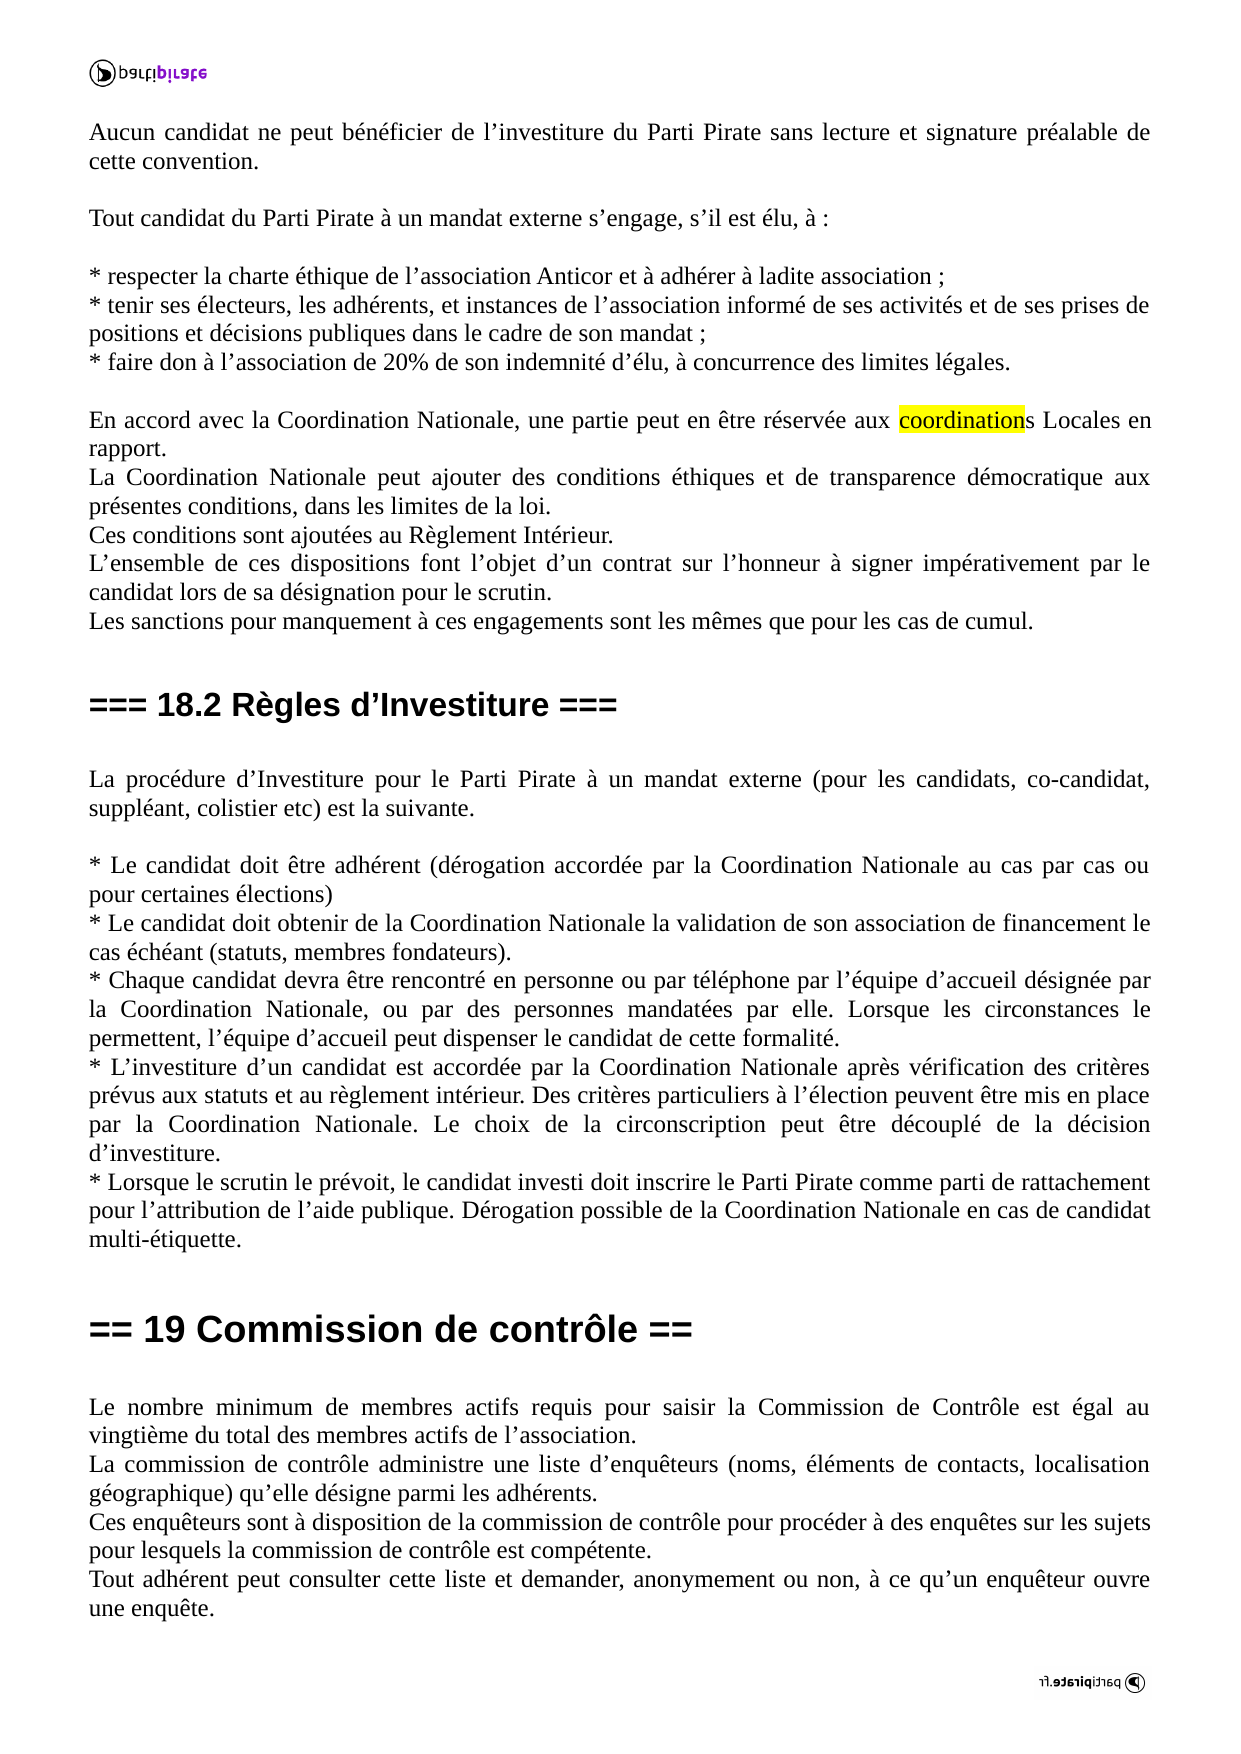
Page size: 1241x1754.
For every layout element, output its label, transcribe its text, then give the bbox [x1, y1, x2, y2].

text * faire don à l’association de 20% de son indemnité d’élu, à concurrence des limites légales. [88, 347, 1152, 376]
text * L’investiture d’un candidat est accordée par la Coordination Nationale après vérification des critères prévus aux statuts et au règlement intérieur. Des critères particuliers à l’élection peuvent être mis en place par la Coordination Nationale. Le choix de la circonscription peut être découplé de la décision d’investiture. [88, 1052, 1152, 1167]
text Les sanctions pour manquement à ces engagements sont les mêmes que pour les cas de cumul. [88, 606, 1152, 635]
text * tenir ses électeurs, les adhérents, et instances de l’association informé de ses activités et de ses prises de positions et décisions publiques dans le cadre de son mandat ; [88, 290, 1152, 347]
text La Coordination Nationale peut ajouter des conditions éthiques et de transparence démocratique aux présentes conditions, dans les limites de la loi. [88, 462, 1152, 520]
subtitle == 19 Commission de contrôle == [88, 1307, 1152, 1350]
picture [1033, 1666, 1152, 1700]
text Aucun candidat ne peut bénéficier de l’investiture du Parti Pirate sans lecture et signature préalable de cette convention. [88, 117, 1152, 175]
text Ces conditions sont ajoutées au Règlement Intérieur. [88, 520, 1152, 548]
text En accord avec la Coordination Nationale, une partie peut en être réservée aux coordinations Locales en rapport. [88, 405, 1152, 462]
text La commission de contrôle administre une liste d’enquêteurs (noms, éléments de contacts, localisation géographique) qu’elle désigne parmi les adhérents. [88, 1449, 1152, 1507]
text * respecter la charte éthique de l’association Anticor et à adhérer à ladite association ; [88, 261, 1152, 290]
text Le nombre minimum de membres actifs requis pour saisir la Commission de Contrôle est égal au vingtième du total des membres actifs de l’association. [88, 1392, 1152, 1449]
text La procédure d’Investiture pour le Parti Pirate à un mandat externe (pour les candidats, co-candidat, suppléant, colistier etc) est la suivante. [88, 764, 1152, 822]
text * Lorsque le scrutin le prévoit, le candidat investi doit inscrire le Parti Pirate comme parti de rattachement pour l’attribution de l’aide publique. Dérogation possible de la Coordination Nationale en cas de candidat multi-étiquette. [88, 1167, 1152, 1253]
text L’ensemble de ces dispositions font l’objet d’un contrat sur l’honneur à signer impérativement par le candidat lors de sa désignation pour le scrutin. [88, 548, 1152, 606]
text Tout adhérent peut consulter cette liste et demander, anonymement ou non, à ce qu’un enquêteur ouvre une enquête. [88, 1564, 1152, 1622]
text * Le candidat doit être adhérent (dérogation accordée par la Coordination Nationale au cas par cas ou pour certaines élections) [88, 851, 1152, 908]
text * Le candidat doit obtenir de la Coordination Nationale la validation de son association de financement le cas échéant (statuts, membres fondateurs). [88, 908, 1152, 966]
picture [88, 59, 207, 88]
text Tout candidat du Parti Pirate à un mandat externe s’engage, s’il est élu, à : [88, 203, 1152, 232]
text Ces enquêteurs sont à disposition de la commission de contrôle pour procéder à des enquêtes sur les sujets pour lesquels la commission de contrôle est compétente. [88, 1507, 1152, 1564]
text * Chaque candidat devra être rencontré en personne ou par téléphone par l’équipe d’accueil désignée par la Coordination Nationale, ou par des personnes mandatées par elle. Lorsque les circonstances le permettent, l’équipe d’accueil peut dispenser le candidat de cette formalité. [88, 966, 1152, 1052]
subtitle === 18.2 Règles d’Investiture === [88, 684, 1152, 723]
